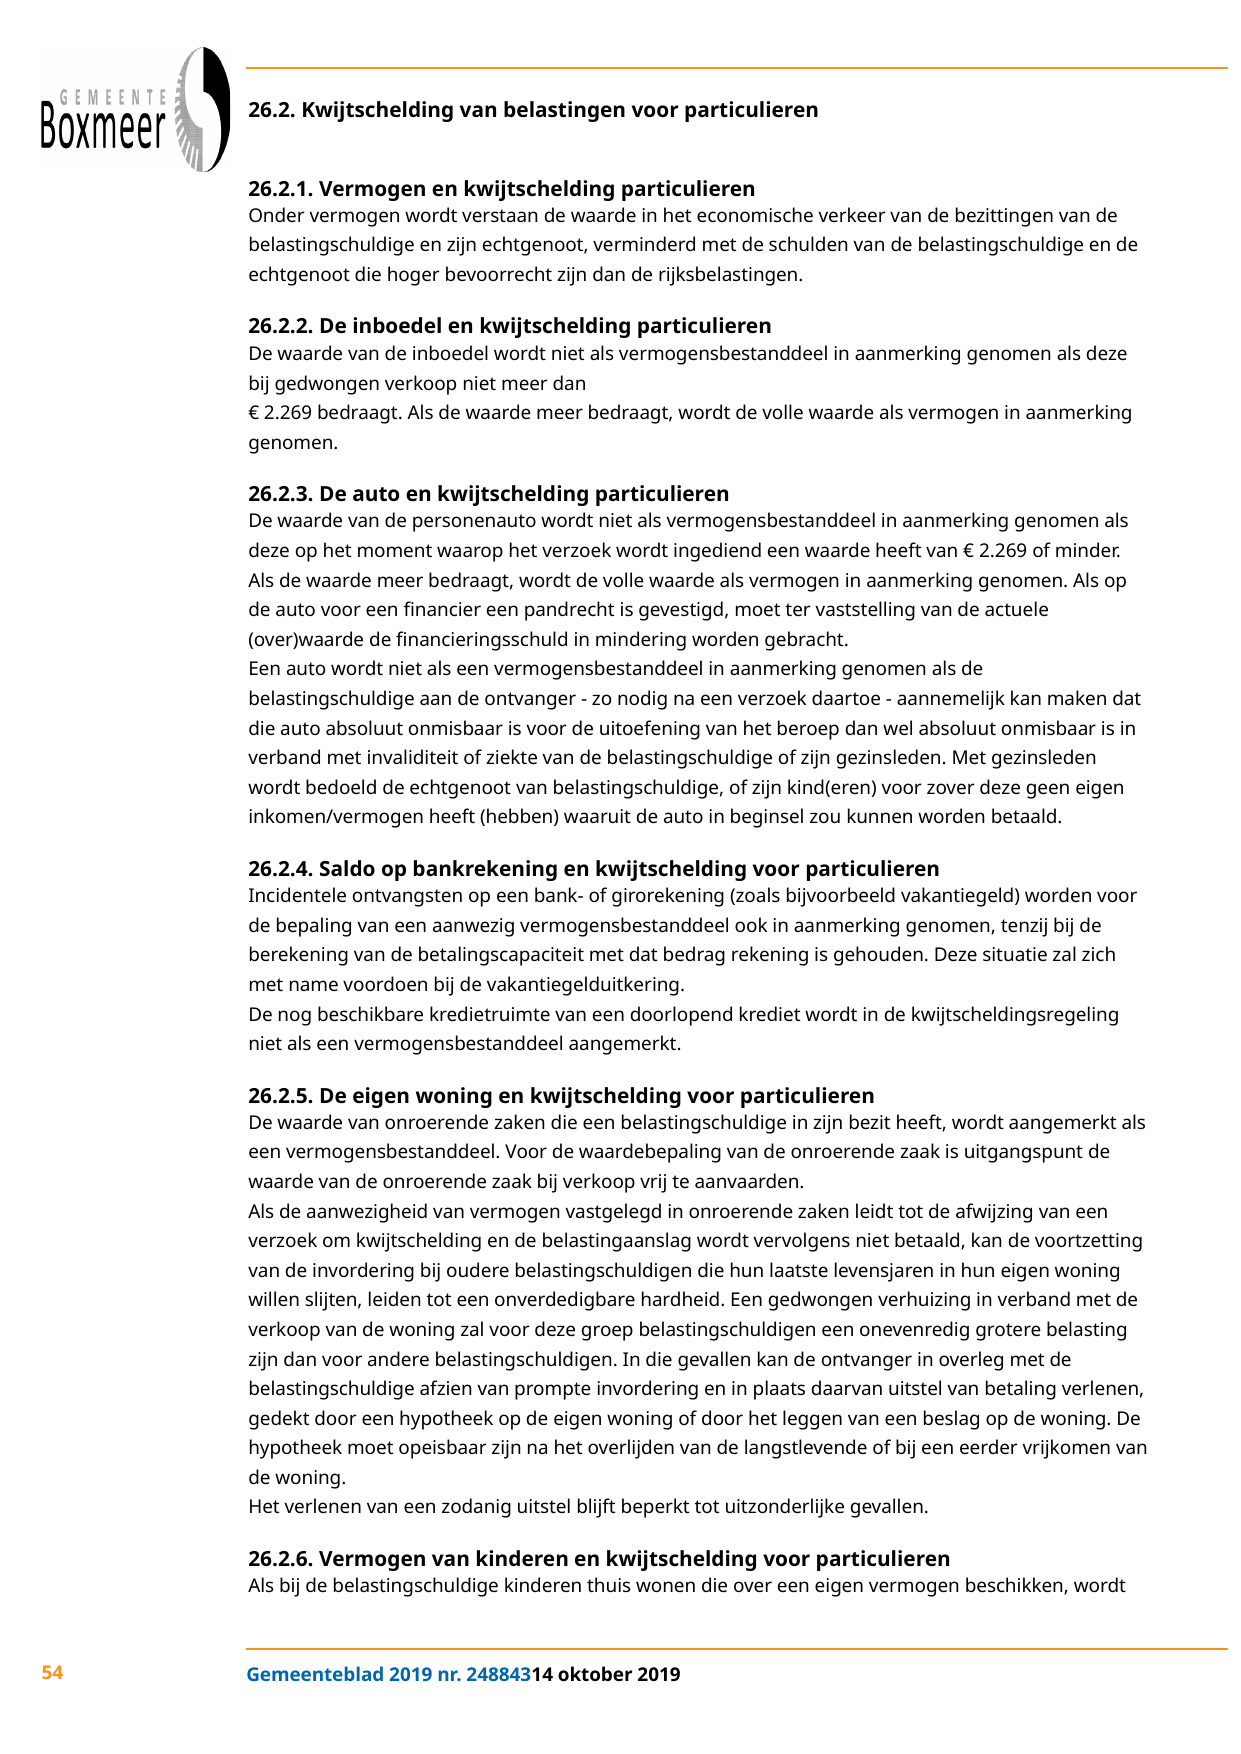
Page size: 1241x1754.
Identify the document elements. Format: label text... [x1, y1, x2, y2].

text De waarde van de personenauto wordt niet als vermogensbestanddeel in aanmerking genomen als deze op het moment waarop het verzoek wordt ingediend een waarde heeft van € 2.269 of minder. Als de waarde meer bedraagt, wordt de volle waarde als vermogen in aanmerking genomen. Als op de auto voor een financier een pandrecht is gevestigd, moet ter vaststelling van de actuele (over)waarde de financieringsschuld in mindering worden gebracht. [248, 508, 1152, 652]
text 26.2.6. Vermogen van kinderen en kwijtschelding voor particulieren [248, 1544, 1152, 1573]
text Onder vermogen wordt verstaan de waarde in het economische verkeer van de bezittingen van de belastingschuldige en zijn echtgenoot, verminderd met de schulden van de belastingschuldige en de echtgenoot die hoger bevoorrecht zijn dan de rijksbelastingen. [248, 202, 1152, 287]
text Als bij de belastingschuldige kinderen thuis wonen die over een eigen vermogen beschikken, wordt [248, 1573, 1152, 1598]
text Het verlenen van een zodanig uitstel blijft beperkt tot uitzonderlijke gevallen. [248, 1494, 1152, 1519]
text De nog beschikbare kredietruimte van een doorlopend krediet wordt in de kwijtscheldingsregeling niet als een vermogensbestanddeel aangemerkt. [248, 1001, 1152, 1056]
text 26.2.2. De inboedel en kwijtschelding particulieren [248, 312, 1152, 340]
text De waarde van de inboedel wordt niet als vermogensbestanddeel in aanmerking genomen als deze bij gedwongen verkoop niet meer dan [248, 340, 1152, 395]
text Een auto wordt niet als een vermogensbestanddeel in aanmerking genomen als de belastingschuldige aan de ontvanger - zo nodig na een verzoek daartoe - aannemelijk kan maken dat die auto absoluut onmisbaar is voor de uitoefening van het beroep dan wel absoluut onmisbaar is in verband met invaliditeit of ziekte van de belastingschuldige of zijn gezinsleden. Met gezinsleden wordt bedoeld de echtgenoot van belastingschuldige, of zijn kind(eren) voor zover deze geen eigen inkomen/vermogen heeft (hebben) waaruit de auto in beginsel zou kunnen worden betaald. [248, 656, 1152, 829]
text De waarde van onroerende zaken die een belastingschuldige in zijn bezit heeft, wordt aangemerkt als een vermogensbestanddeel. Voor de waardebepaling van de onroerende zaak is uitgangspunt de waarde van de onroerende zaak bij verkoop vrij te aanvaarden. [248, 1109, 1152, 1194]
text Als de aanwezigheid van vermogen vastgelegd in onroerende zaken leidt tot de afwijzing van een verzoek om kwijtschelding en de belastingaanslag wordt vervolgens niet betaald, kan de voortzetting van de invordering bij oudere belastingschuldigen die hun laatste levensjaren in hun eigen woning willen slijten, leiden tot een onverdedigbare hardheid. Een gedwongen verhuizing in verband met de verkoop van de woning zal voor deze groep belastingschuldigen een onevenredig grotere belasting zijn dan voor andere belastingschuldigen. In die gevallen kan de ontvanger in overleg met de belastingschuldige afzien van prompte invordering en in plaats daarvan uitstel van betaling verlenen, gedekt door een hypotheek op de eigen woning of door het leggen van een beslag op de woning. De hypotheek moet opeisbaar zijn na het overlijden van de langstlevende of bij een eerder vrijkomen van de woning. [248, 1198, 1152, 1490]
text 26.2. Kwijtschelding van belastingen voor particulieren [248, 95, 1152, 123]
text Incidentele ontvangsten op een bank- of girorekening (zoals bijvoorbeeld vakantiegeld) worden voor de bepaling van een aanwezig vermogensbestanddeel ook in aanmerking genomen, tenzij bij de berekening van de betalingscapaciteit met dat bedrag rekening is gehouden. Deze situatie zal zich met name voordoen bij de vakantiegelduitkering. [248, 882, 1152, 997]
text € 2.269 bedraagt. Als de waarde meer bedraagt, wordt de volle waarde als vermogen in aanmerking genomen. [248, 399, 1152, 454]
picture [41, 47, 231, 172]
text 26.2.3. De auto en kwijtschelding particulieren [248, 479, 1152, 508]
text 26.2.4. Saldo op bankrekening en kwijtschelding voor particulieren [248, 854, 1152, 882]
text 26.2.5. De eigen woning en kwijtschelding voor particulieren [248, 1081, 1152, 1109]
text 26.2.1. Vermogen en kwijtschelding particulieren [248, 174, 1152, 202]
